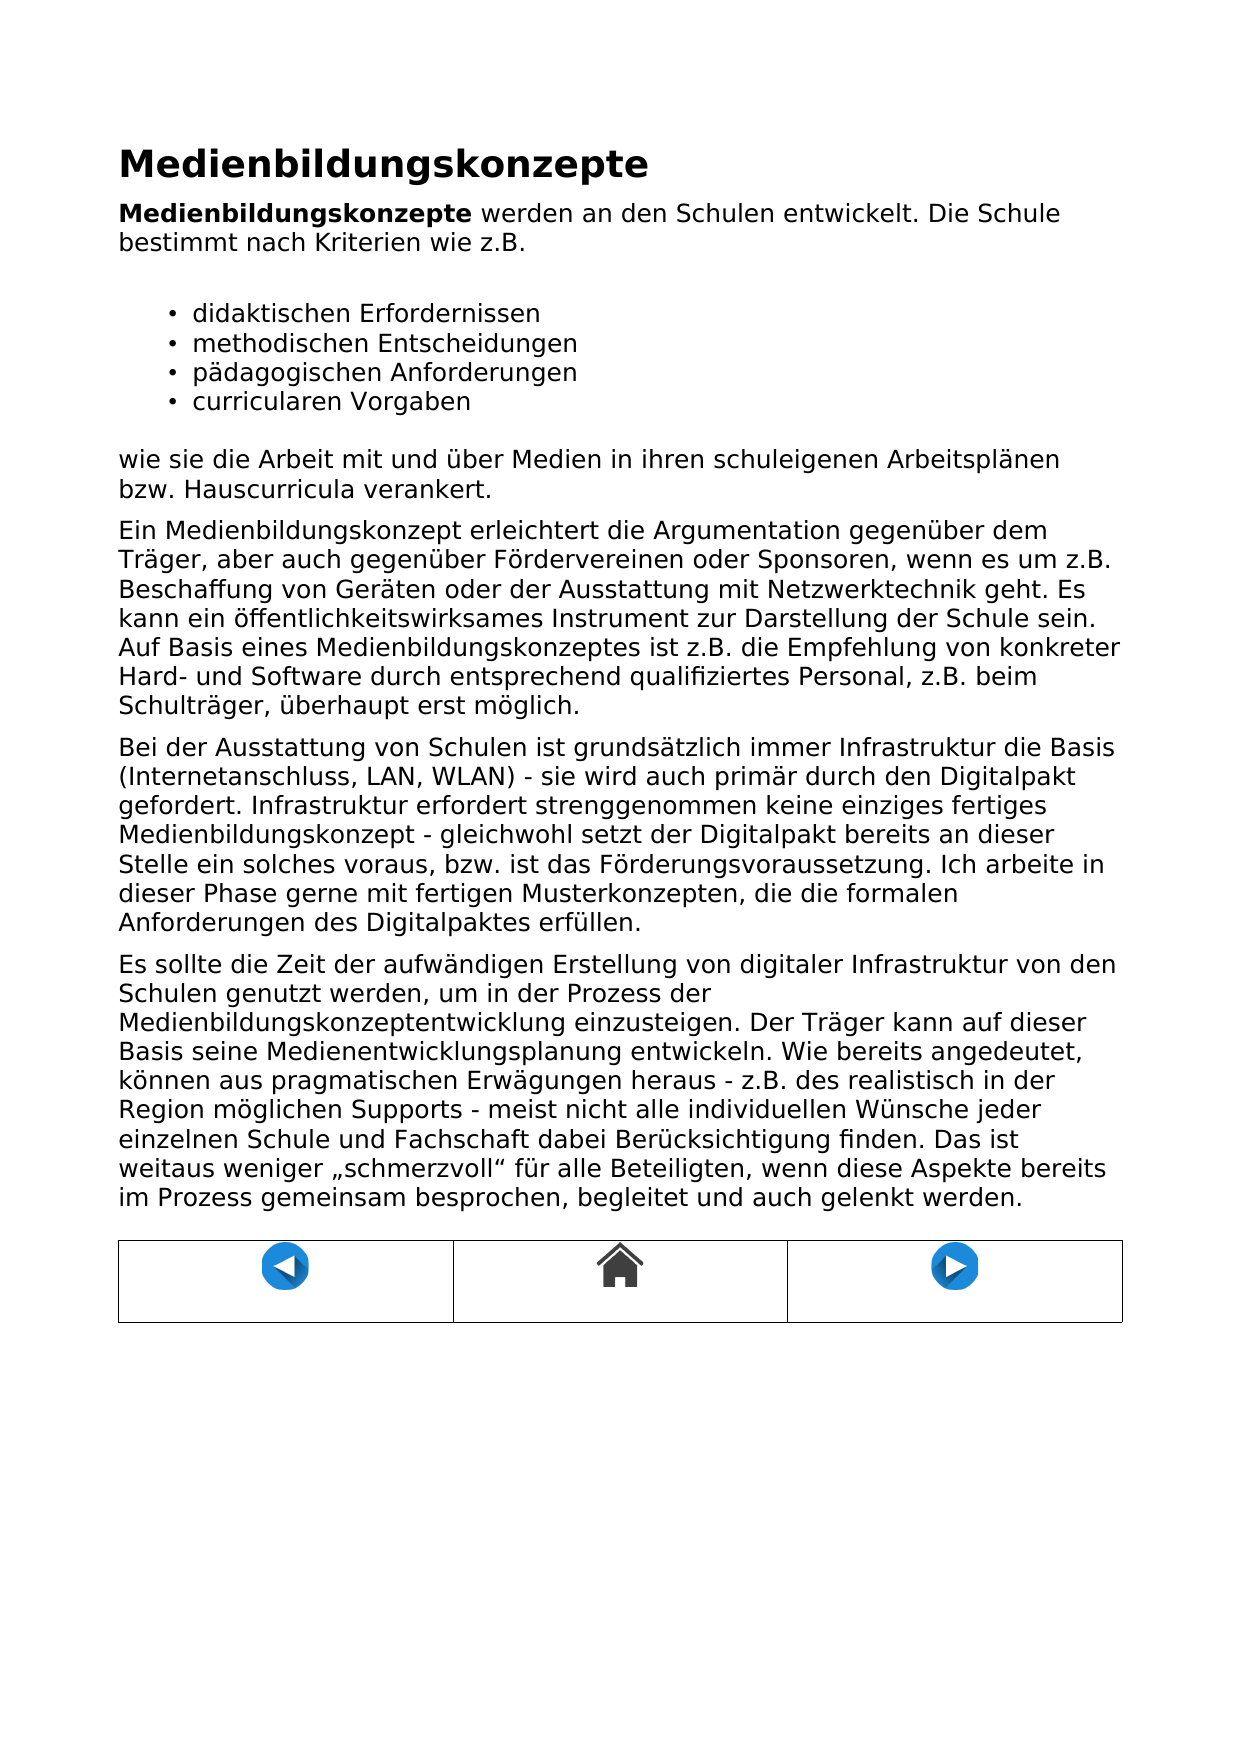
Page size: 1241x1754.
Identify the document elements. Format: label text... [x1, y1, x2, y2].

list curricularen Vorgaben [177, 387, 1122, 416]
text Es sollte die Zeit der aufwändigen Erstellung von digitaler Infrastruktur von den Schulen genutzt werden, um in der Prozess der Medienbildungskonzeptentwicklung einzusteigen. Der Träger kann auf dieser Basis seine Medienentwicklungsplanung entwickeln. Wie bereits angedeutet, können aus pragmatischen Erwägungen heraus - z.B. des realistisch in der Region möglichen Supports - meist nicht alle individuellen Wünsche jeder einzelnen Schule und Fachschaft dabei Berücksichtigung finden. Das ist weitaus weniger „schmerzvoll“ für alle Beteiligten, wenn diese Aspekte bereits im Prozess gemeinsam besprochen, begleitet und auch gelenkt werden. [118, 950, 1122, 1212]
text wie sie die Arbeit mit und über Medien in ihren schuleigenen Arbeitsplänen bzw. Hauscurricula verankert. [118, 446, 1122, 504]
text Medienbildungskonzepte werden an den Schulen entwickelt. Die Schule bestimmt nach Kriterien wie z.B. [118, 199, 1122, 258]
list pädagogischen Anforderungen [177, 358, 1122, 387]
list didaktischen Erfordernissen [177, 299, 1122, 329]
picture [262, 1242, 309, 1290]
table_header [454, 1241, 787, 1322]
picture [931, 1242, 979, 1290]
subtitle Medienbildungskonzepte [118, 143, 1122, 187]
table_header [119, 1241, 453, 1322]
text Bei der Ausstattung von Schulen ist grundsätzlich immer Infrastruktur die Basis (Internetanschluss, LAN, WLAN) - sie wird auch primär durch den Digitalpakt gefordert. Infrastruktur erfordert strenggenommen keine einziges fertiges Medienbildungskonzept - gleichwohl setzt der Digitalpakt bereits an dieser Stelle ein solches voraus, bzw. ist das Förderungsvoraussetzung. Ich arbeite in dieser Phase gerne mit fertigen Musterkonzepten, die die formalen Anforderungen des Digitalpaktes erfüllen. [118, 733, 1122, 937]
picture [596, 1242, 644, 1287]
text Ein Medienbildungskonzept erleichtert die Argumentation gegenüber dem Träger, aber auch gegenüber Fördervereinen oder Sponsoren, wenn es um z.B. Beschaffung von Geräten oder der Ausstattung mit Netzwerktechnik geht. Es kann ein öffentlichkeitswirksames Instrument zur Darstellung der Schule sein. Auf Basis eines Medienbildungskonzeptes ist z.B. die Empfehlung von konkreter Hard- und Software durch entsprechend qualifiziertes Personal, z.B. beim Schulträger, überhaupt erst möglich. [118, 517, 1122, 721]
list methodischen Entscheidungen [177, 329, 1122, 358]
table_header [788, 1241, 1122, 1322]
